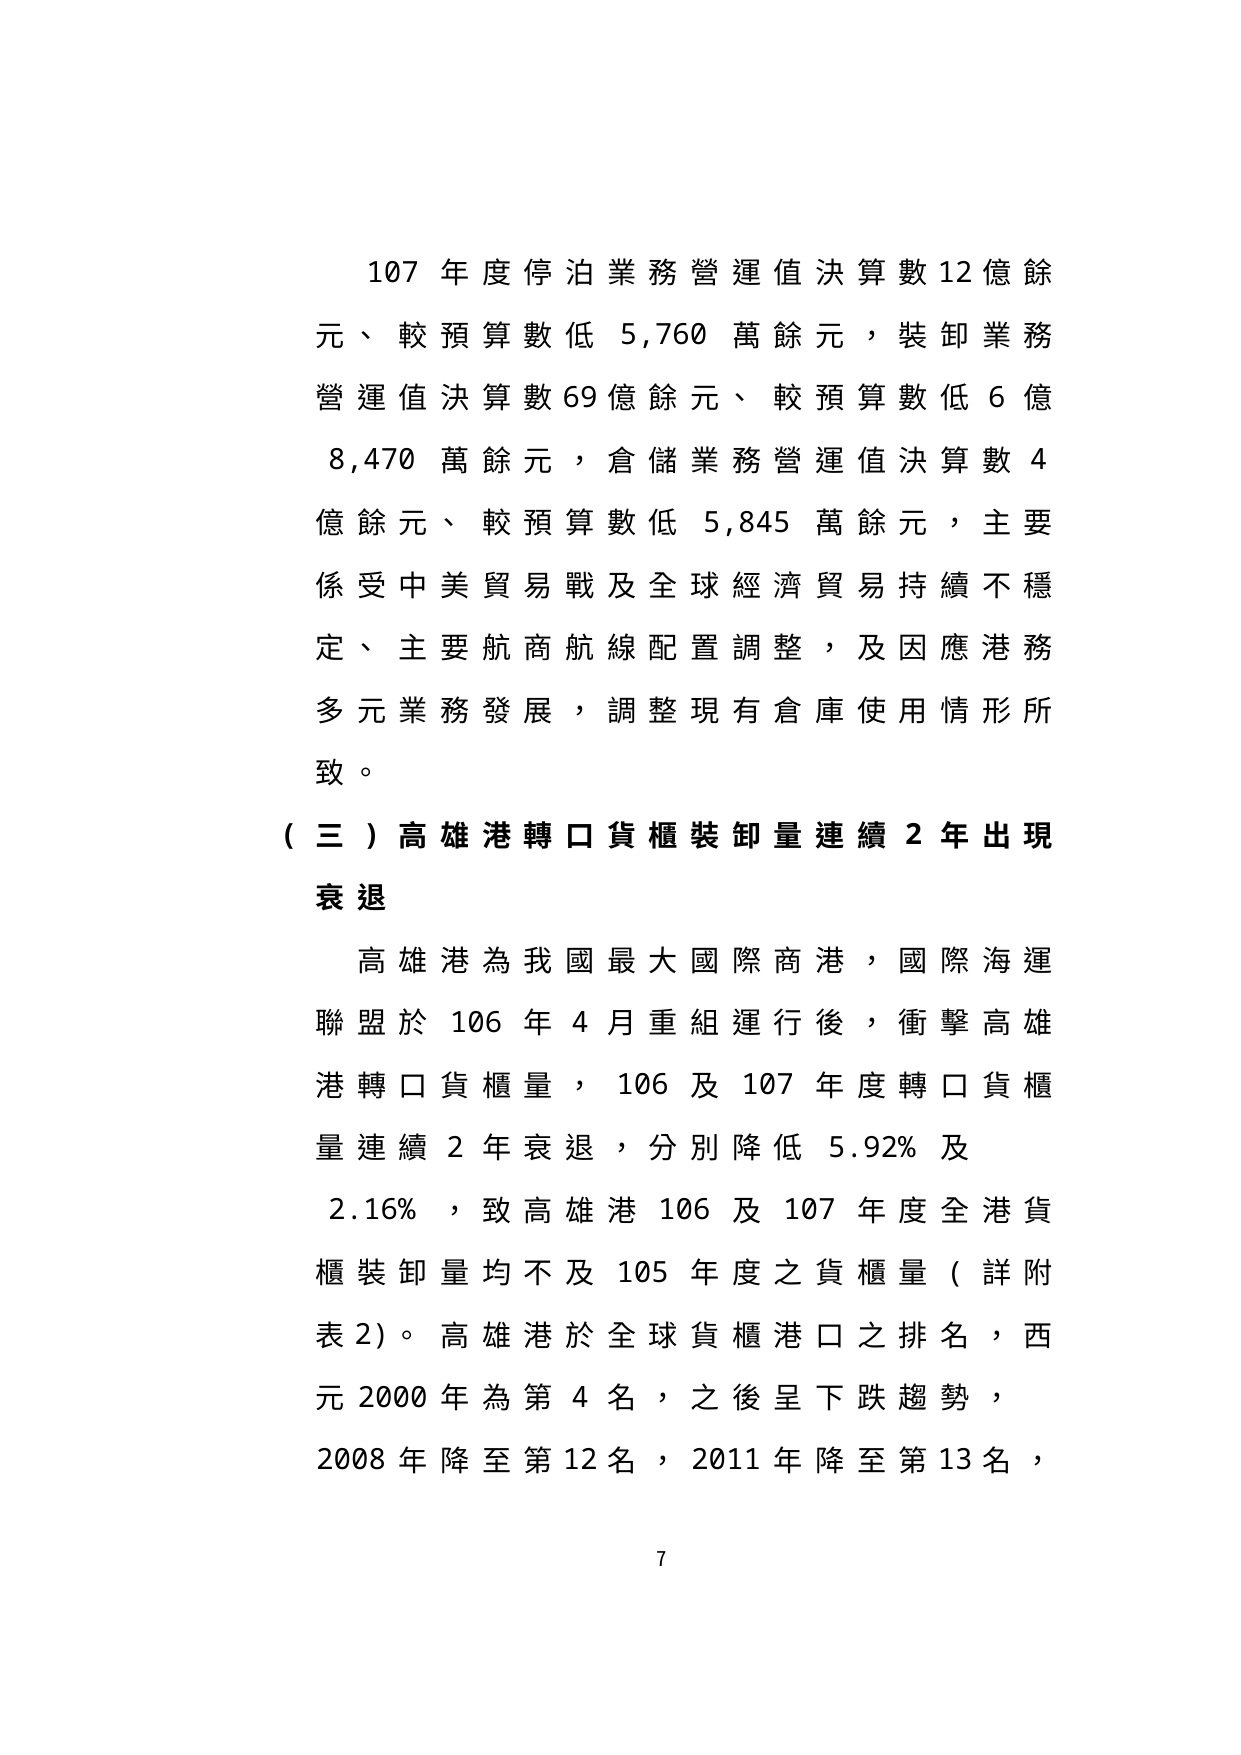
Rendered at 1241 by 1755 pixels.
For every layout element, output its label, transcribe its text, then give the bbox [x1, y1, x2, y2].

text 高雄港為我國最大國際商港，國際海運聯盟於106年4月重組運行後，衝擊高雄港轉口貨櫃量，106及107年度轉口貨櫃量連續2年衰退，分別降低5.92%及2.16%，致高雄港106及107年度全港貨櫃裝卸量均不及105年度之貨櫃量(詳附表2)。高雄港於全球貨櫃港口之排名，西元2000年為第4名，之後呈下跌趨勢，2008年降至第12名，2011年降至第13名， [273, 917, 1059, 1479]
text (三)高雄港轉口貨櫃裝卸量連續2年出現衰退 [243, 792, 1059, 917]
text 107年度停泊業務營運值決算數12億餘元、較預算數低5,760萬餘元，裝卸業務營運值決算數69億餘元、較預算數低6億8,470萬餘元，倉儲業務營運值決算數4億餘元、較預算數低5,845萬餘元，主要係受中美貿易戰及全球經濟貿易持續不穩定、主要航商航線配置調整，及因應港務多元業務發展，調整現有倉庫使用情形所致。 [273, 229, 1059, 792]
